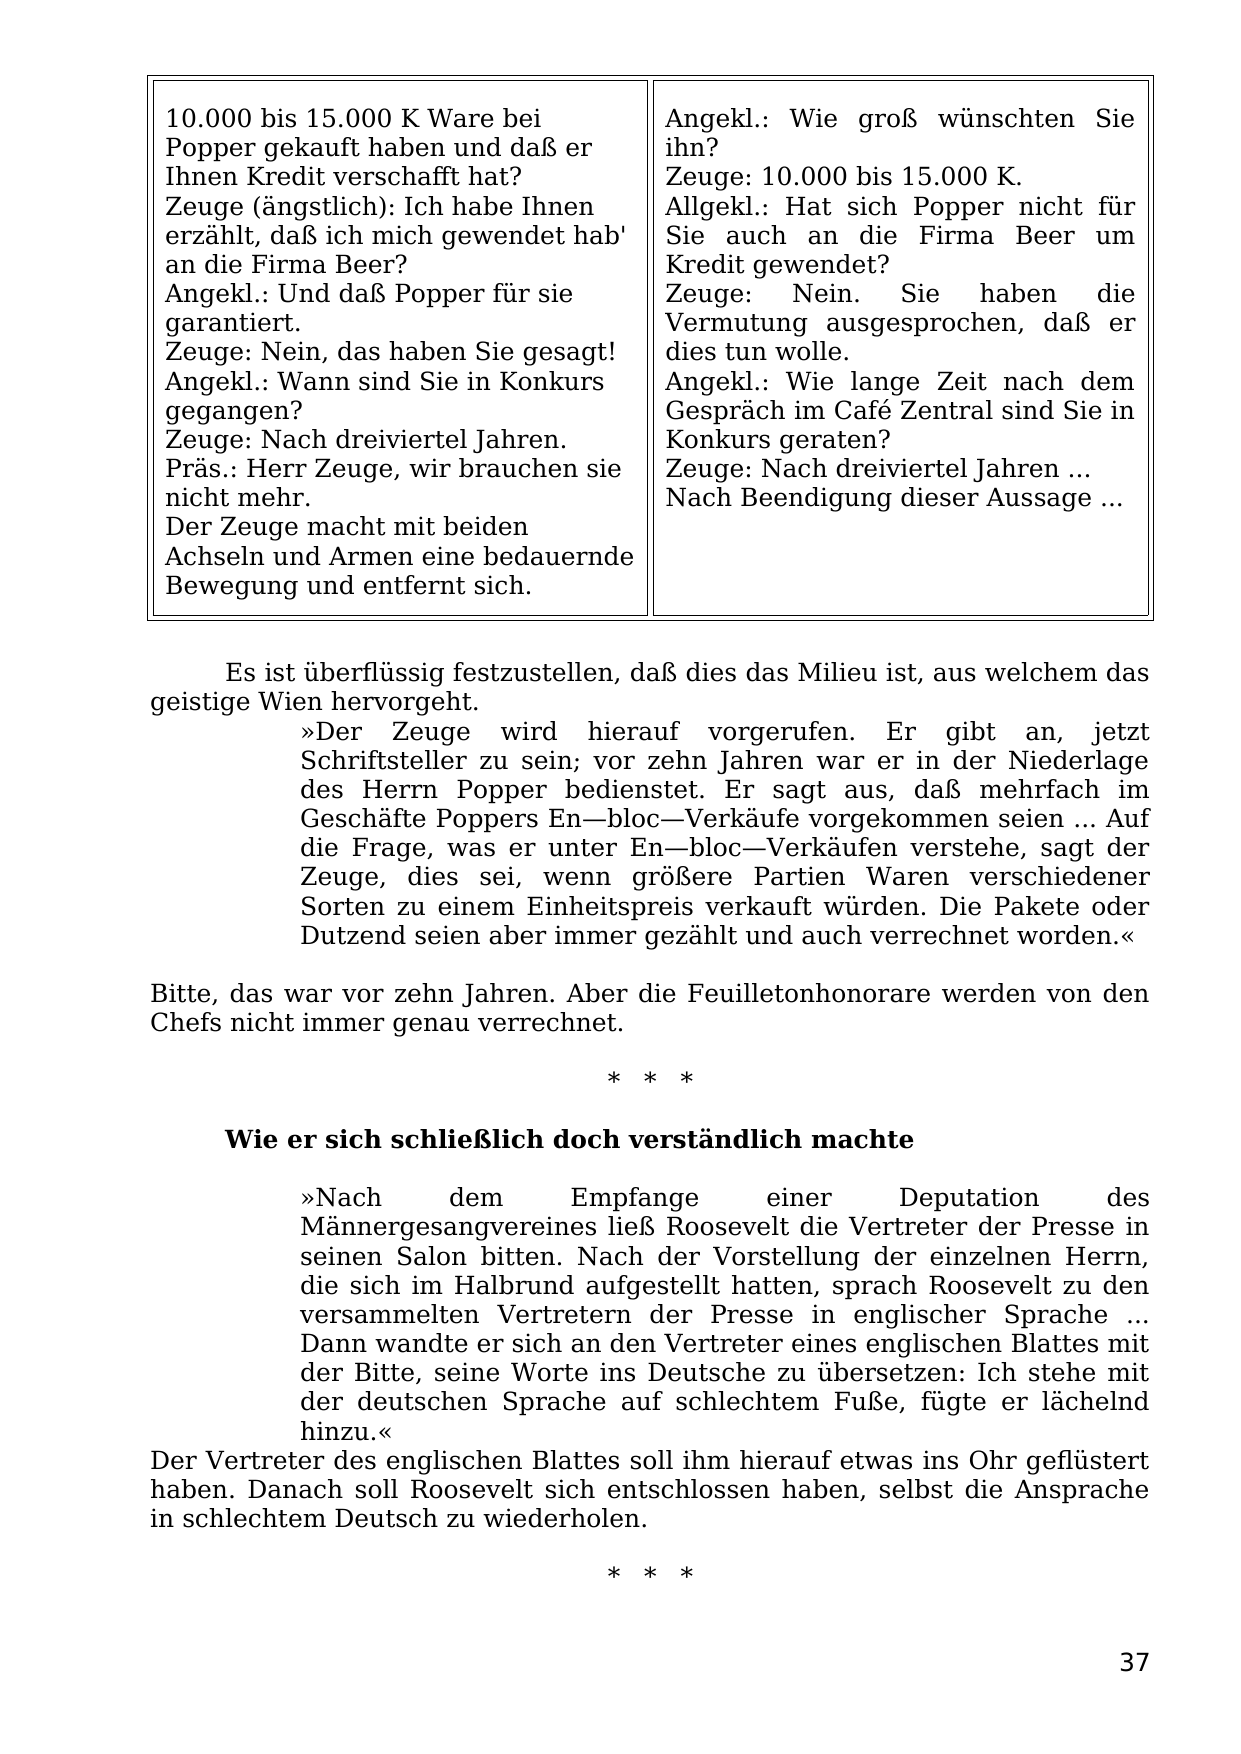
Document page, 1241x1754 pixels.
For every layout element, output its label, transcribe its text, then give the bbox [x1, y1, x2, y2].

text »Der Zeuge wird hierauf vorgerufen. Er gibt an, jetzt Schriftsteller zu sein; vor zehn Jahren war er in der Niederlage des Herrn Popper bedienstet. Er sagt aus, daß mehrfach im Geschäfte Poppers En—bloc—Verkäufe vorgekommen seien ... Auf die Frage, was er unter En—bloc—Verkäufen verstehe, sagt der Zeuge, dies sei, wenn größere Partien Waren verschiedener Sorten zu einem Einheitspreis verkauft würden. Die Pakete oder Dutzend seien aber immer gezählt und auch verrechnet worden.« [300, 717, 1151, 950]
text * * * [150, 1067, 1151, 1096]
table_header Angekl.: Wie groß wünschten Sie ihn? Zeuge: 10.000 bis 15.000 K. Allgekl.: Hat sich Popper nicht für Sie auch an die Firma Beer um Kredit gewendet? Zeuge: Nein. Sie haben die Vermutung ausgesprochen, daß er dies tun wolle. Angekl.: Wie lange Zeit nach dem Gespräch im Café Zentral sind Sie in Konkurs geraten? Zeuge: Nach dreiviertel Jahren ... Nach Beendigung dieser Aus­sage ... [650, 76, 1151, 615]
text * * * [150, 1562, 1151, 1592]
table_header 10.000 bis 15.000 K Ware bei Popper gekauft haben und daß er Ihnen Kredit verschafft hat? Zeuge (ängstlich): Ich habe Ihnen erzählt, daß ich mich gewendet hab' an die Firma Beer? Angekl.: Und daß Popper für sie garantiert. Zeuge: Nein, das haben Sie gesagt! Angekl.: Wann sind Sie in Konkurs gegangen? Zeuge: Nach dreiviertel Jahren. Präs.: Herr Zeuge, wir brauchen sie nicht mehr. Der Zeuge macht mit beiden Achseln und Armen eine bedauernde Bewegung und entfernt sich. [150, 76, 650, 615]
text Es ist überflüssig festzustellen, daß dies das Milieu ist, aus welchem das geistige Wien hervorgeht. [150, 658, 1151, 717]
text Bitte, das war vor zehn Jahren. Aber die Feuilletonhonorare werden von den Chefs nicht immer genau verrechnet. [150, 979, 1151, 1037]
text Wie er sich schließlich doch verständlich machte [150, 1096, 1151, 1154]
text Der Vertreter des englischen Blattes soll ihm hierauf etwas ins Ohr geflüstert haben. Danach soll Roosevelt sich entschlossen haben, selbst die Ansprache in schlechtem Deutsch zu wiederholen. [150, 1446, 1151, 1533]
text »Nach dem Empfange einer Deputation des Männergesangvereines ließ Roosevelt die Vertreter der Presse in seinen Salon bitten. Nach der Vorstellung der einzelnen Herrn, die sich im Halbrund aufgestellt hatten, sprach Roosevelt zu den versammelten Vertretern der Presse in englischer Sprache ... Dann wandte er sich an den Vertreter eines englischen Blattes mit der Bitte, seine Worte ins Deutsche zu übersetzen: Ich stehe mit der deutschen Sprache auf schlechtem Fuße, fügte er lächelnd hinzu.« [300, 1183, 1151, 1446]
